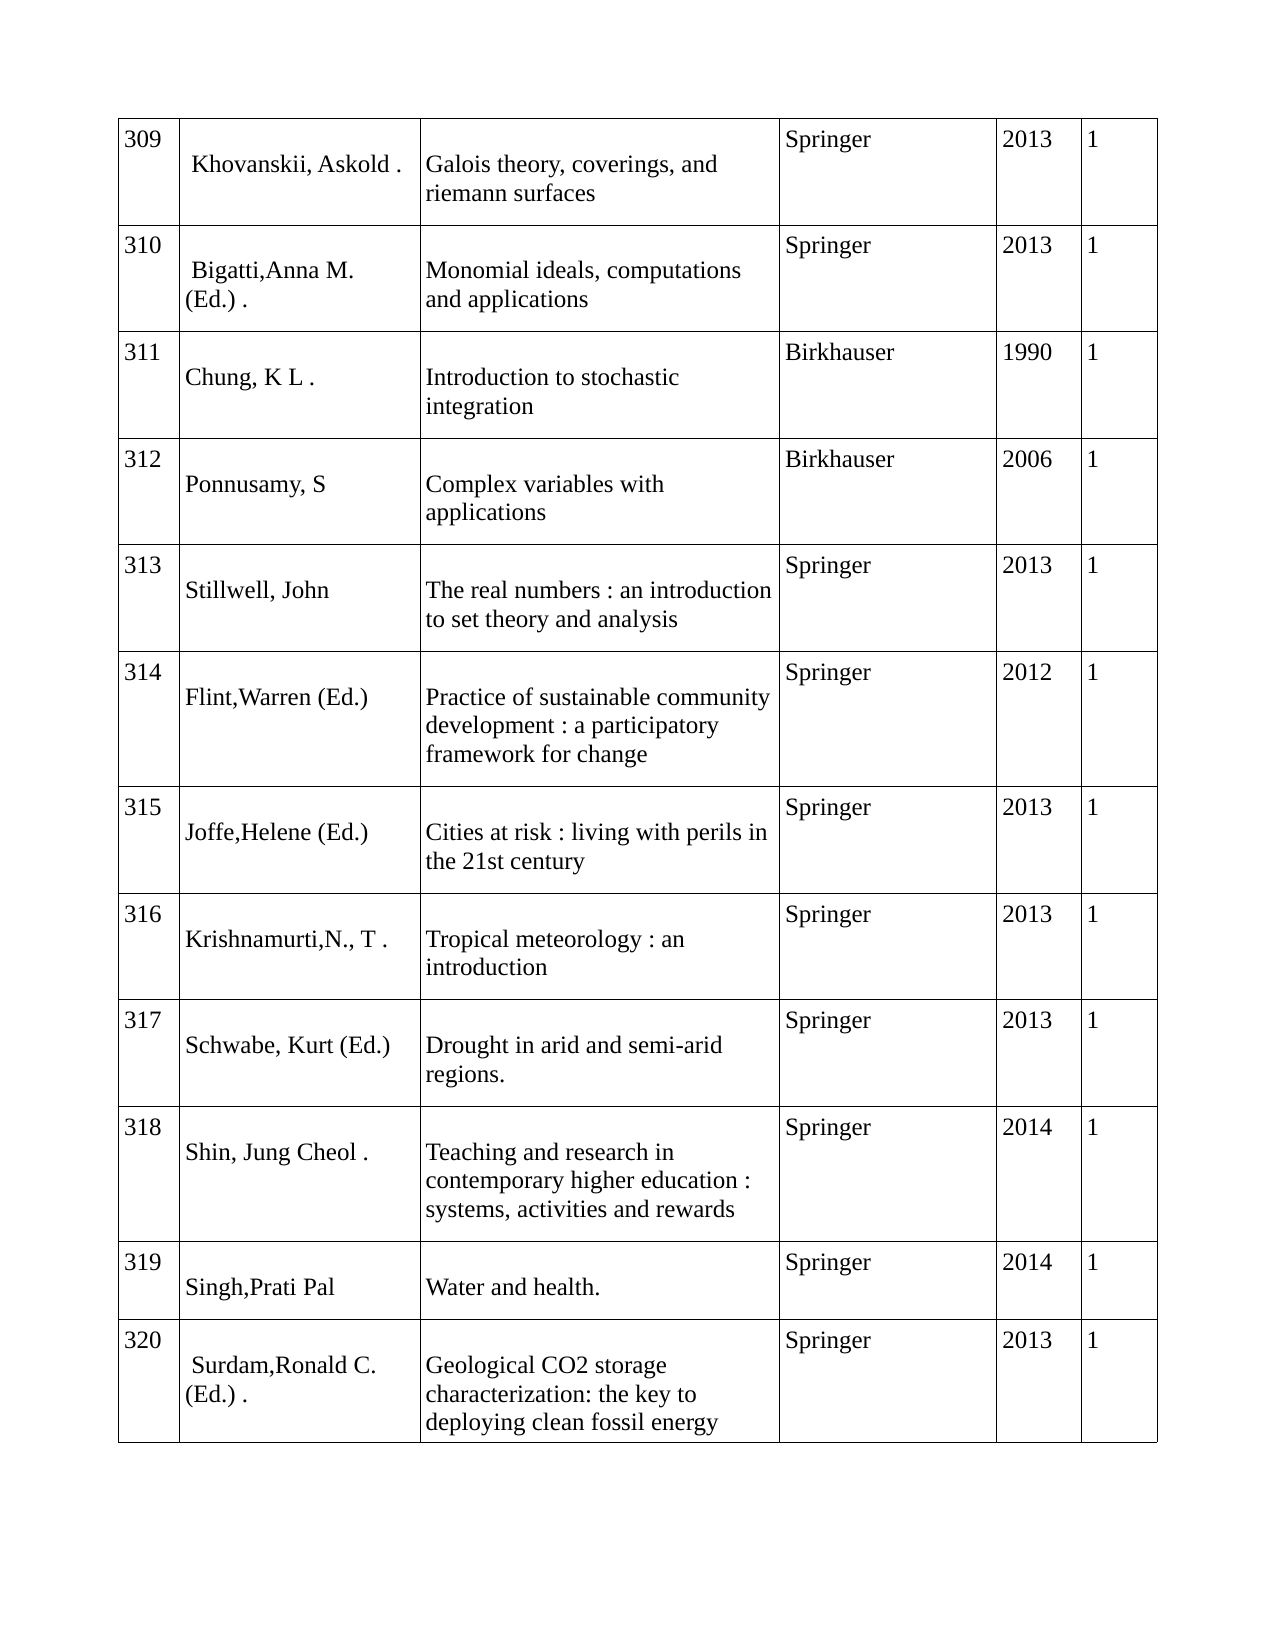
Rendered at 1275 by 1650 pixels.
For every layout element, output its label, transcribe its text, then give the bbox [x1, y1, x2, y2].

table_cell Practice of sustainable community development : a participatory framework for change [421, 652, 779, 786]
table_cell Joffe,Helene (Ed.) [180, 787, 420, 893]
table_cell Geological CO2 storage characterization: the key to deploying clean fossil energy [421, 1320, 779, 1442]
table_cell 1 [1082, 332, 1157, 438]
table_cell Springer [780, 1320, 996, 1442]
table_cell 1 [1082, 894, 1157, 999]
table_cell Springer [780, 1242, 996, 1319]
table_cell Khovanskii, Askold . [180, 119, 420, 225]
table_cell Ponnusamy, S [180, 439, 420, 544]
table_cell 1 [1082, 226, 1157, 331]
table_cell 1 [1082, 545, 1157, 651]
table_cell 1 [1082, 1000, 1157, 1106]
table_cell 1990 [997, 332, 1081, 438]
table_cell 2013 [997, 226, 1081, 331]
table_cell 2012 [997, 652, 1081, 786]
table_cell 1 [1082, 652, 1157, 786]
table_cell Springer [780, 894, 996, 999]
table_cell 2014 [997, 1242, 1081, 1319]
table_cell Cities at risk : living with perils in the 21st century [421, 787, 779, 893]
table_cell 2013 [997, 1000, 1081, 1106]
table_cell Springer [780, 652, 996, 786]
table_cell 312 [119, 439, 179, 544]
table_cell Water and health. [421, 1242, 779, 1319]
table_cell 309 [119, 119, 179, 225]
table_cell 2006 [997, 439, 1081, 544]
table_cell Introduction to stochastic integration [421, 332, 779, 438]
table_cell Springer [780, 119, 996, 225]
table_cell 2014 [997, 1107, 1081, 1241]
table_cell Birkhauser [780, 332, 996, 438]
table_cell Singh,Prati Pal [180, 1242, 420, 1319]
table_cell Flint,Warren (Ed.) [180, 652, 420, 786]
table_cell Springer [780, 1000, 996, 1106]
table_cell 319 [119, 1242, 179, 1319]
table_cell 2013 [997, 545, 1081, 651]
table_cell Surdam,Ronald C. (Ed.) . [180, 1320, 420, 1442]
table_cell 318 [119, 1107, 179, 1241]
table_cell 317 [119, 1000, 179, 1106]
table_cell 1 [1082, 119, 1157, 225]
table_cell Tropical meteorology : an introduction [421, 894, 779, 999]
table_cell 2013 [997, 787, 1081, 893]
table_cell Krishnamurti,N., T . [180, 894, 420, 999]
table_cell 315 [119, 787, 179, 893]
table_cell Springer [780, 1107, 996, 1241]
table_cell 2013 [997, 1320, 1081, 1442]
table_cell 311 [119, 332, 179, 438]
table_cell 1 [1082, 1107, 1157, 1241]
table_cell 313 [119, 545, 179, 651]
table_cell Springer [780, 545, 996, 651]
table_cell 2013 [997, 119, 1081, 225]
table_cell 2013 [997, 894, 1081, 999]
table_cell Birkhauser [780, 439, 996, 544]
table_cell Bigatti,Anna M.(Ed.) . [180, 226, 420, 331]
table_cell Springer [780, 226, 996, 331]
table_cell Shin, Jung Cheol . [180, 1107, 420, 1241]
table_cell 1 [1082, 787, 1157, 893]
table_cell 1 [1082, 1320, 1157, 1442]
table_cell Chung, K L . [180, 332, 420, 438]
table_cell Drought in arid and semi-arid regions. [421, 1000, 779, 1106]
table_cell 316 [119, 894, 179, 999]
table_cell Teaching and research in contemporary higher education : systems, activities and rewards [421, 1107, 779, 1241]
table_cell 1 [1082, 439, 1157, 544]
table_cell Stillwell, John [180, 545, 420, 651]
table_cell Monomial ideals, computations and applications [421, 226, 779, 331]
table_cell 1 [1082, 1242, 1157, 1319]
table_cell Springer [780, 787, 996, 893]
table_cell 314 [119, 652, 179, 786]
table_cell Schwabe, Kurt (Ed.) [180, 1000, 420, 1106]
table_cell Complex variables with applications [421, 439, 779, 544]
table_cell 310 [119, 226, 179, 331]
table_cell Galois theory, coverings, and riemann surfaces [421, 119, 779, 225]
table_cell The real numbers : an introduction to set theory and analysis [421, 545, 779, 651]
table_cell 320 [119, 1320, 179, 1442]
